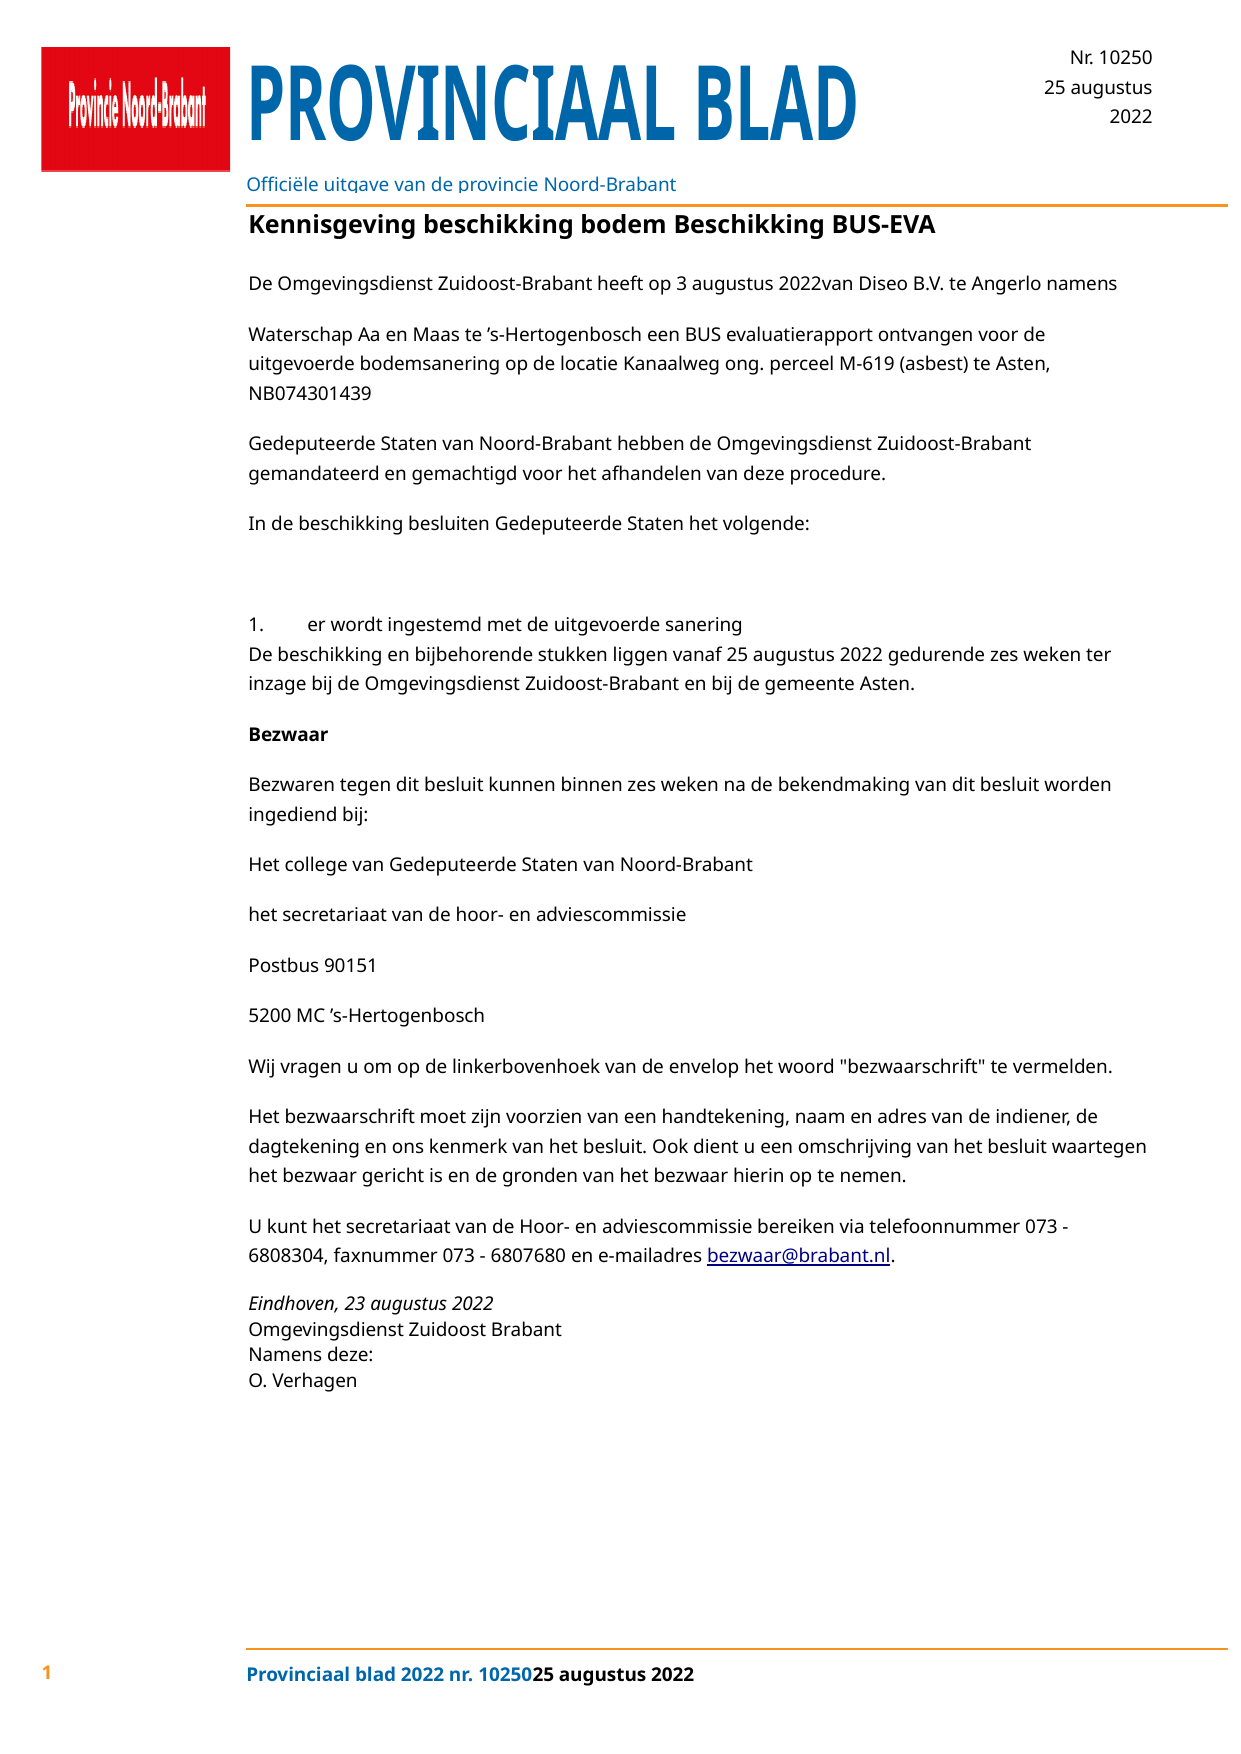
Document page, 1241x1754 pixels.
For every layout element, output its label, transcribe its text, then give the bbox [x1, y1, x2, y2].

list er wordt ingestemd met de uitgevoerde sanering [248, 611, 1152, 637]
text Bezwaren tegen dit besluit kunnen binnen zes weken na de bekendmaking van dit besluit worden ingediend bij: [248, 771, 1152, 826]
text De beschikking en bijbehorende stukken liggen vanaf 25 augustus 2022 gedurende zes weken ter inzage bij de Omgevingsdienst Zuidoost-Brabant en bij de gemeente Asten. [248, 641, 1152, 696]
text Eindhoven, 23 augustus 2022 [248, 1290, 1152, 1316]
text Kennisgeving beschikking bodem Beschikking BUS-EVA [248, 207, 1152, 241]
picture [41, 47, 231, 172]
text Waterschap Aa en Maas te ’s-Hertogenbosch een BUS evaluatierapport ontvangen voor de uitgevoerde bodemsanering op de locatie Kanaalweg ong. perceel M-619 (asbest) te Asten, NB074301439 [248, 321, 1152, 406]
text De Omgevingsdienst Zuidoost-Brabant heeft op 3 augustus 2022van Diseo B.V. te Angerlo namens [248, 270, 1152, 296]
text Het college van Gedeputeerde Staten van Noord-Brabant [248, 851, 1152, 877]
text Postbus 90151 [248, 952, 1152, 978]
text In de beschikking besluiten Gedeputeerde Staten het volgende: [248, 510, 1152, 536]
text 5200 MC ’s-Hertogenbosch [248, 1002, 1152, 1028]
text Namens deze: [248, 1342, 1152, 1367]
text U kunt het secretariaat van de Hoor- en adviescommissie bereiken via telefoonnummer 073 - 6808304, faxnummer 073 - 6807680 en e-mailadres bezwaar@brabant.nl. [248, 1213, 1152, 1268]
text Bezwaar [248, 721, 1152, 746]
text Het bezwaarschrift moet zijn voorzien van een handtekening, naam en adres van de indiener, de dagtekening en ons kenmerk van het besluit. Ook dient u een omschrijving van het besluit waartegen het bezwaar gericht is en de gronden van het bezwaar hierin op te nemen. [248, 1103, 1152, 1188]
text O. Verhagen [248, 1367, 1152, 1393]
text Wij vragen u om op de linkerbovenhoek van de envelop het woord "bezwaarschrift" te vermelden. [248, 1053, 1152, 1078]
text Gedeputeerde Staten van Noord-Brabant hebben de Omgevingsdienst Zuidoost-Brabant gemandateerd en gemachtigd voor het afhandelen van deze procedure. [248, 430, 1152, 486]
text het secretariaat van de hoor- en adviescommissie [248, 902, 1152, 927]
text Omgevingsdienst Zuidoost Brabant [248, 1316, 1152, 1342]
